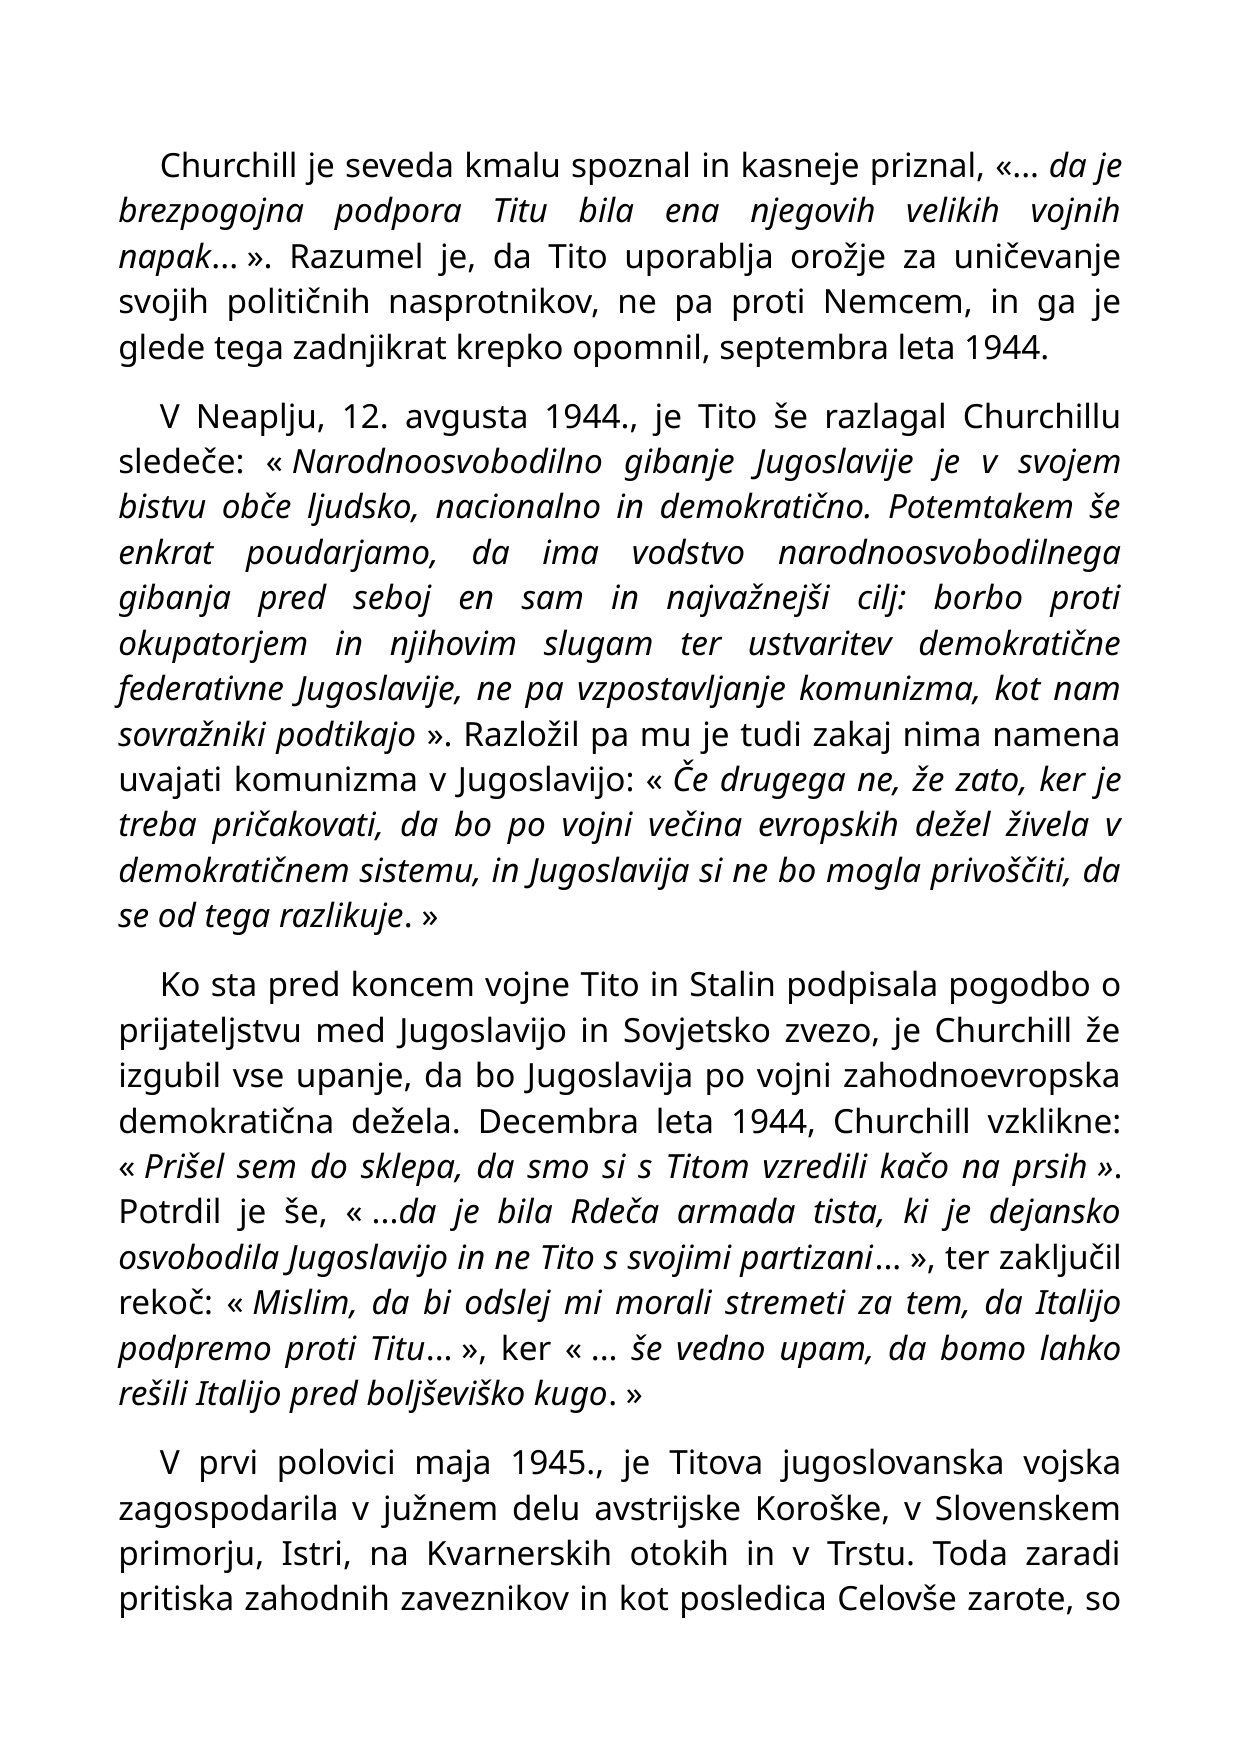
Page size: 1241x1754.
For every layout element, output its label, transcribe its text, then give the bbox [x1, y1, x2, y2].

text Ko sta pred koncem vojne Tito in Stalin podpisala pogodbo o prijateljstvu med Jugoslavijo in Sovjetsko zvezo, je Churchill že izgubil vse upanje, da bo Jugoslavija po vojni zahodnoevropska demokratična dežela. Decembra leta 1944, Churchill vzklikne: « Prišel sem do sklepa, da smo si s Titom vzredili kačo na prsih ». Potrdil je še, « ...da je bila Rdeča armada tista, ki je dejansko osvobodila Jugoslavijo in ne Tito s svojimi partizani... », ter zaključil rekoč: « Mislim, da bi odslej mi morali stremeti za tem, da Italijo podpremo proti Titu... », ker « ... še vedno upam, da bomo lahko rešili Italijo pred boljševiško kugo. » [118, 961, 1122, 1415]
text Churchill je seveda kmalu spoznal in kasneje priznal, «... da je brezpogojna podpora Titu bila ena njegovih velikih vojnih napak... ». Razumel je, da Tito uporablja orožje za uničevanje svojih političnih nasprotnikov, ne pa proti Nemcem, in ga je glede tega zadnjikrat krepko opomnil, septembra leta 1944. [118, 142, 1122, 369]
text V prvi polovici maja 1945., je Titova jugoslovanska vojska zagospodarila v južnem delu avstrijske Koroške, v Slovenskem primorju, Istri, na Kvarnerskih otokih in v Trstu. Toda zaradi pritiska zahodnih zaveznikov in kot posledica Celovše zarote, so [118, 1439, 1122, 1621]
text V Neaplju, 12. avgusta 1944., je Tito še razlagal Churchillu sledeče: « Narodnoosvobodilno gibanje Jugoslavije je v svojem bistvu obče ljudsko, nacionalno in demokratično. Potemtakem še enkrat poudarjamo, da ima vodstvo narodnoosvobodilnega gibanja pred seboj en sam in najvažnejši cilj: borbo proti okupatorjem in njihovim slugam ter ustvaritev demokratične federativne Jugoslavije, ne pa vzpostavljanje komunizma, kot nam sovražniki podtikajo ». Razložil pa mu je tudi zakaj nima namena uvajati komunizma v Jugoslavijo: « Če drugega ne, že zato, ker je treba pričakovati, da bo po vojni večina evropskih dežel živela v demokratičnem sistemu, in Jugoslavija si ne bo mogla privoščiti, da se od tega razlikuje. » [118, 392, 1122, 937]
